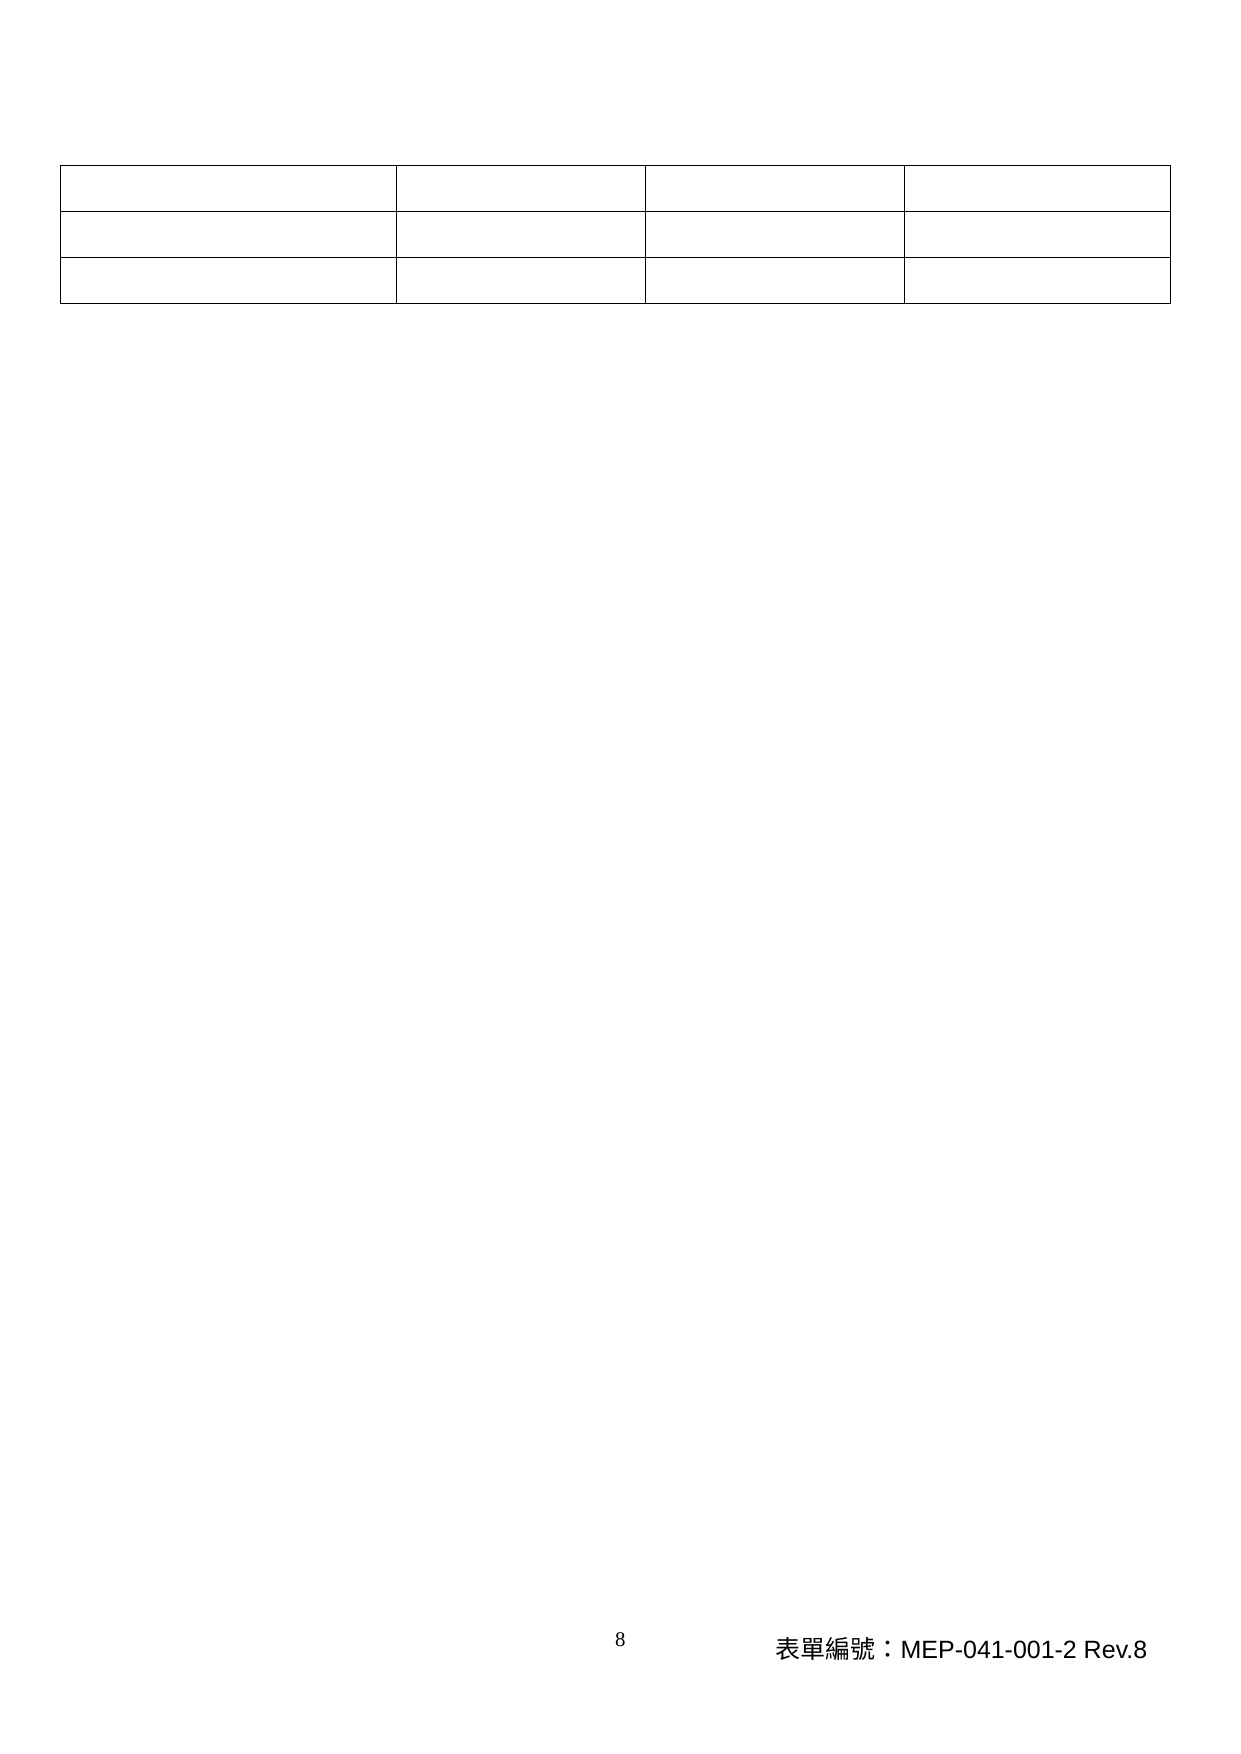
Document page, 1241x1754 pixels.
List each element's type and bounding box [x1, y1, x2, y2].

table_cell [61, 258, 396, 303]
table_cell [61, 212, 396, 257]
table_cell [905, 258, 1170, 303]
table_cell [905, 212, 1170, 257]
table_cell [646, 212, 904, 257]
table_cell [397, 166, 645, 211]
table_cell [61, 166, 396, 211]
table_cell [397, 212, 645, 257]
table_cell [905, 166, 1170, 211]
table_cell [646, 166, 904, 211]
table_cell [397, 258, 645, 303]
table_cell [646, 258, 904, 303]
